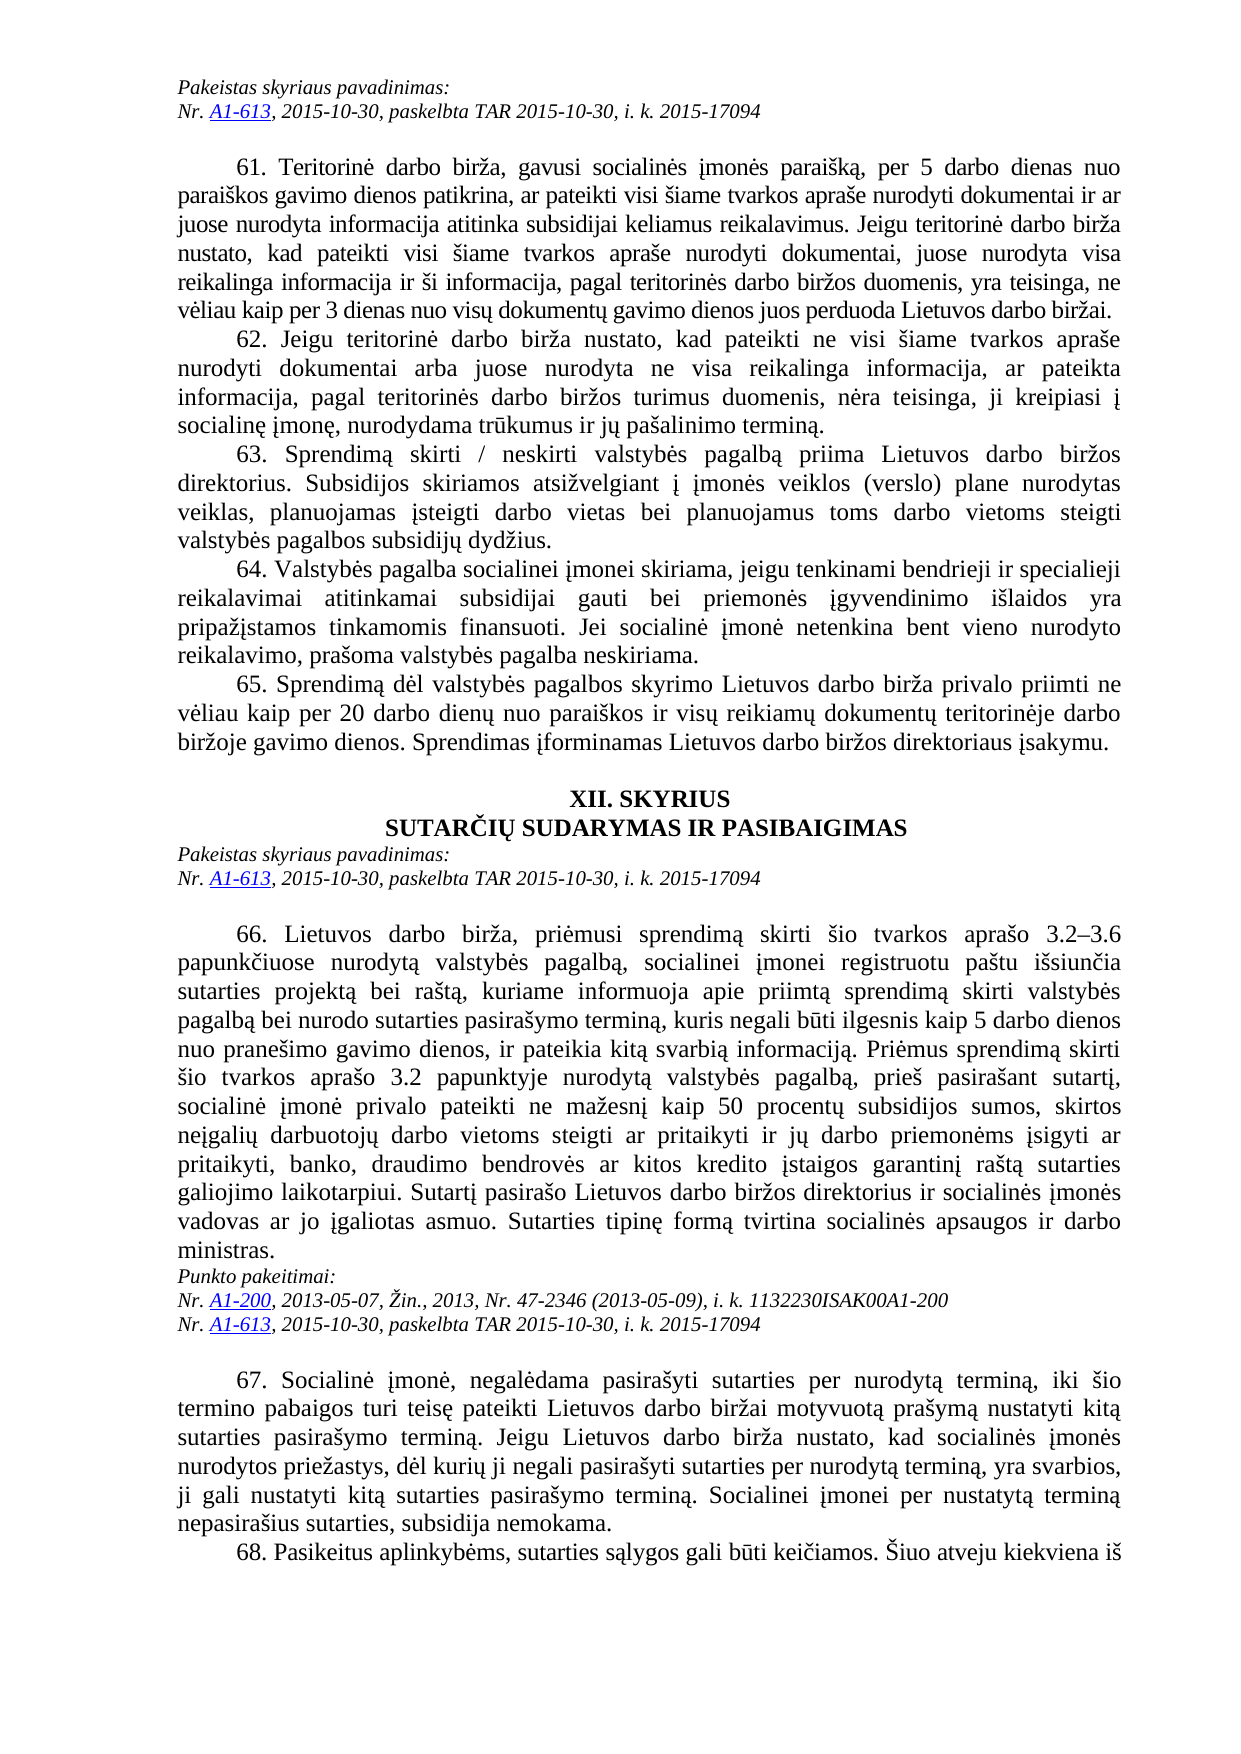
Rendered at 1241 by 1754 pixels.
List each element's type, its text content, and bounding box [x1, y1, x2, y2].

text Pakeistas skyriaus pavadinimas: [177, 842, 1122, 866]
text 61. Teritorinė darbo birža, gavusi socialinės įmonės paraišką, per 5 darbo dienas nuo paraiškos gavimo dienos patikrina, ar pateikti visi šiame tvarkos apraše nurodyti dokumentai ir ar juose nurodyta informacija atitinka subsidijai keliamus reikalavimus. Jeigu teritorinė darbo birža nustato, kad pateikti visi šiame tvarkos apraše nurodyti dokumentai, juose nurodyta visa reikalinga informacija ir ši informacija, pagal teritorinės darbo biržos duomenis, yra teisinga, ne vėliau kaip per 3 dienas nuo visų dokumentų gavimo dienos juos perduoda Lietuvos darbo biržai. [177, 152, 1122, 324]
text Nr. A1-613, 2015-10-30, paskelbta TAR 2015-10-30, i. k. 2015-17094 [177, 1312, 1122, 1336]
text XII. skyrius [177, 784, 1122, 813]
text 62. Jeigu teritorinė darbo birža nustato, kad pateikti ne visi šiame tvarkos apraše nurodyti dokumentai arba juose nurodyta ne visa reikalinga informacija, ar pateikta informacija, pagal teritorinės darbo biržos turimus duomenis, nėra teisinga, ji kreipiasi į socialinę įmonę, nurodydama trūkumus ir jų pašalinimo terminą. [177, 324, 1122, 439]
text Nr. A1-613, 2015-10-30, paskelbta TAR 2015-10-30, i. k. 2015-17094 [177, 866, 1122, 890]
text 64. Valstybės pagalba socialinei įmonei skiriama, jeigu tenkinami bendrieji ir specialieji reikalavimai atitinkamai subsidijai gauti bei priemonės įgyvendinimo išlaidos yra pripažįstamos tinkamomis finansuoti. Jei socialinė įmonė netenkina bent vieno nurodyto reikalavimo, prašoma valstybės pagalba neskiriama. [177, 554, 1122, 669]
text 66. Lietuvos darbo birža, priėmusi sprendimą skirti šio tvarkos aprašo 3.2–3.6 papunkčiuose nurodytą valstybės pagalbą, socialinei įmonei registruotu paštu išsiunčia sutarties projektą bei raštą, kuriame informuoja apie priimtą sprendimą skirti valstybės pagalbą bei nurodo sutarties pasirašymo terminą, kuris negali būti ilgesnis kaip 5 darbo dienos nuo pranešimo gavimo dienos, ir pateikia kitą svarbią informaciją. Priėmus sprendimą skirti šio tvarkos aprašo 3.2 papunktyje nurodytą valstybės pagalbą, prieš pasirašant sutartį, socialinė įmonė privalo pateikti ne mažesnį kaip 50 procentų subsidijos sumos, skirtos neįgalių darbuotojų darbo vietoms steigti ar pritaikyti ir jų darbo priemonėms įsigyti ar pritaikyti, banko, draudimo bendrovės ar kitos kredito įstaigos garantinį raštą sutarties galiojimo laikotarpiui. Sutartį pasirašo Lietuvos darbo biržos direktorius ir socialinės įmonės vadovas ar jo įgaliotas asmuo. Sutarties tipinę formą tvirtina socialinės apsaugos ir darbo ministras. [177, 919, 1122, 1264]
text 67. Socialinė įmonė, negalėdama pasirašyti sutarties per nurodytą terminą, iki šio termino pabaigos turi teisę pateikti Lietuvos darbo biržai motyvuotą prašymą nustatyti kitą sutarties pasirašymo terminą. Jeigu Lietuvos darbo birža nustato, kad socialinės įmonės nurodytos priežastys, dėl kurių ji negali pasirašyti sutarties per nurodytą terminą, yra svarbios, ji gali nustatyti kitą sutarties pasirašymo terminą. Socialinei įmonei per nustatytą terminą nepasirašius sutarties, subsidija nemokama. [177, 1365, 1122, 1537]
text 68. Pasikeitus aplinkybėms, sutarties sąlygos gali būti keičiamos. Šiuo atveju kiekviena iš [177, 1537, 1122, 1566]
text SUTARČIŲ SUDARYMAS IR PASIBAIGIMAS [177, 813, 1122, 842]
text Nr. A1-200, 2013-05-07, Žin., 2013, Nr. 47-2346 (2013-05-09), i. k. 1132230ISAK00A1-200 [177, 1288, 1122, 1312]
text 65. Sprendimą dėl valstybės pagalbos skyrimo Lietuvos darbo birža privalo priimti ne vėliau kaip per 20 darbo dienų nuo paraiškos ir visų reikiamų dokumentų teritorinėje darbo biržoje gavimo dienos. Sprendimas įforminamas Lietuvos darbo biržos direktoriaus įsakymu. [177, 669, 1122, 756]
text 63. Sprendimą skirti / neskirti valstybės pagalbą priima Lietuvos darbo biržos direktorius. Subsidijos skiriamos atsižvelgiant į įmonės veiklos (verslo) plane nurodytas veiklas, planuojamas įsteigti darbo vietas bei planuojamus toms darbo vietoms steigti valstybės pagalbos subsidijų dydžius. [177, 439, 1122, 554]
text Nr. A1-613, 2015-10-30, paskelbta TAR 2015-10-30, i. k. 2015-17094 [177, 99, 1122, 123]
text Pakeistas skyriaus pavadinimas: [177, 75, 1122, 99]
text Punkto pakeitimai: [177, 1264, 1122, 1288]
